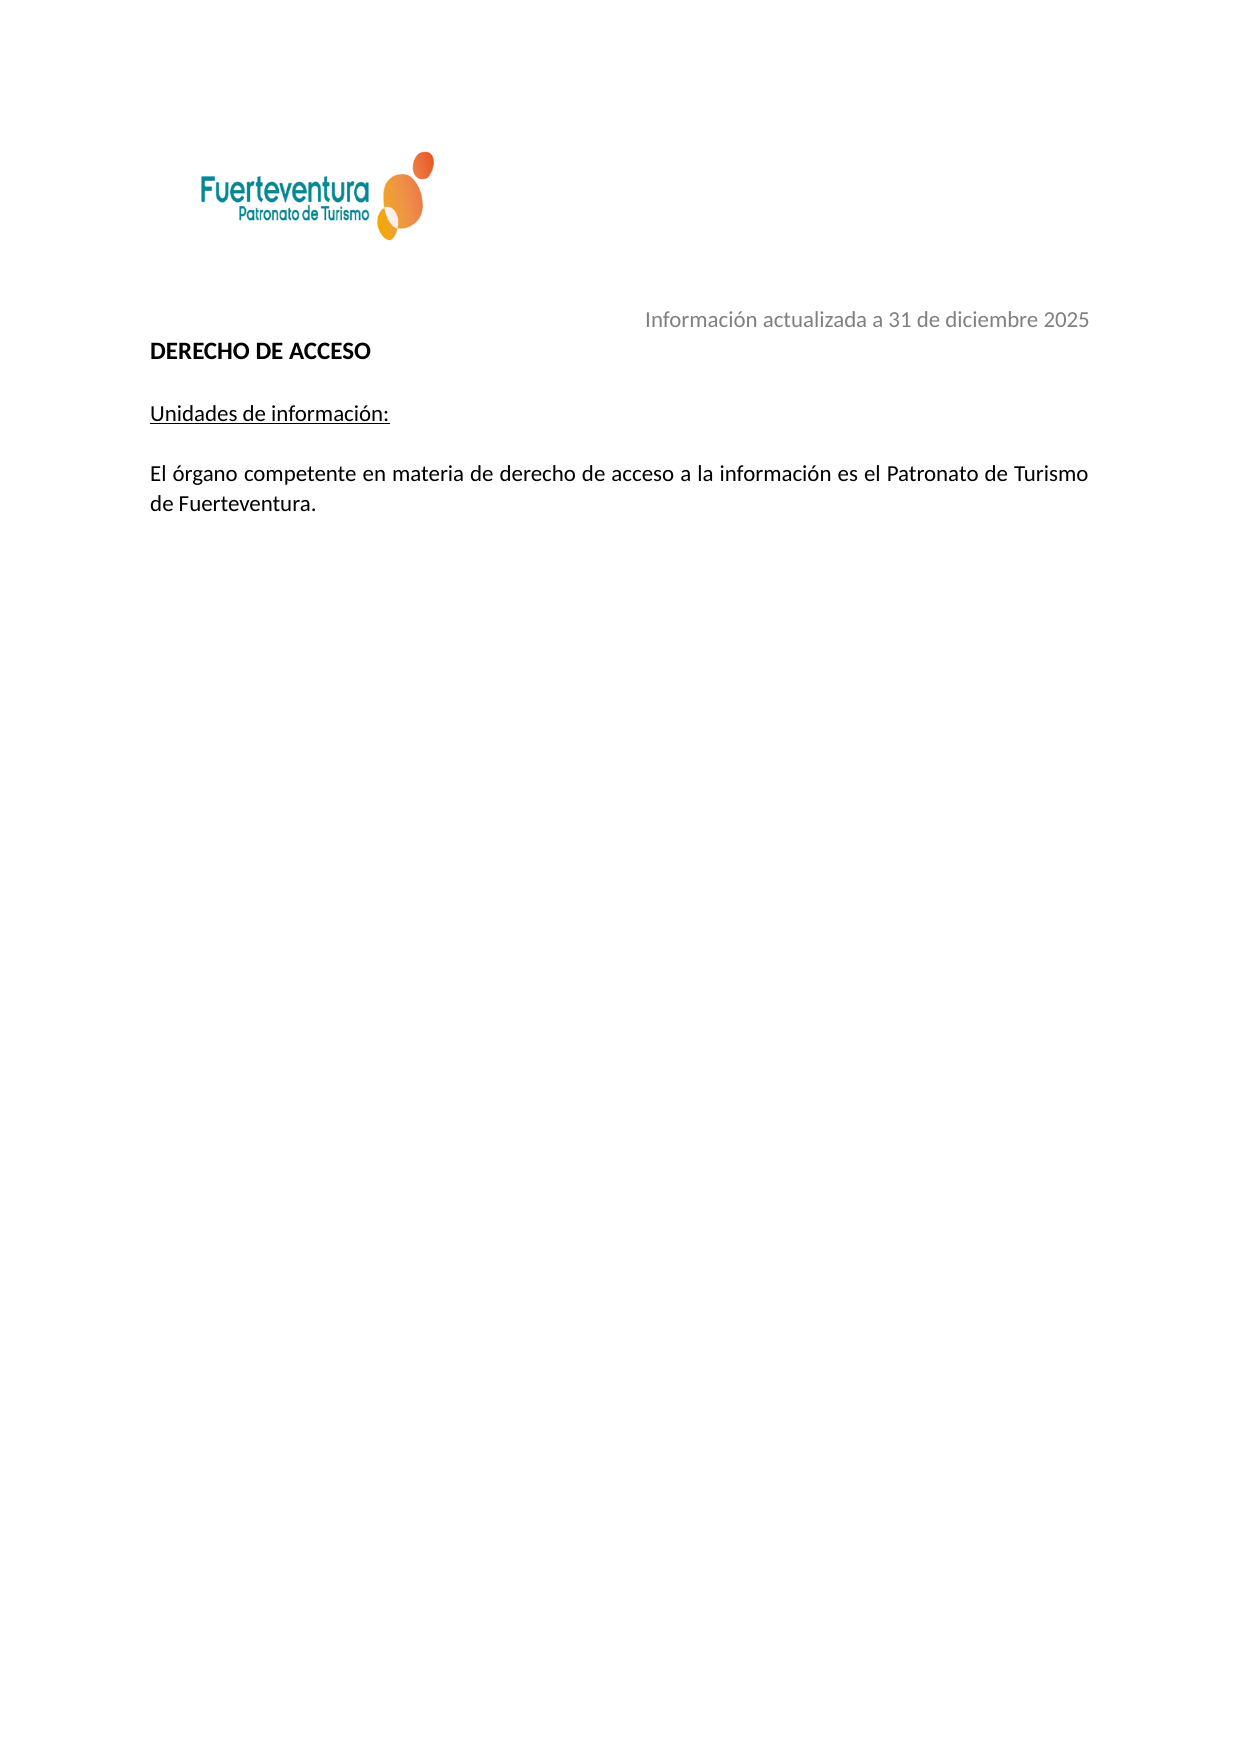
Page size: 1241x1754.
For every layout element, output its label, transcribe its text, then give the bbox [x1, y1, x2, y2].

picture [150, 147, 486, 244]
text El órgano competente en materia de derecho de acceso a la información es el Patronato de Turismo de Fuerteventura. [150, 459, 1090, 517]
text DERECHO DE ACCESO [150, 336, 1090, 366]
text Unidades de información: [150, 399, 1090, 427]
text Información actualizada a 31 de diciembre 2025 [150, 306, 1090, 334]
